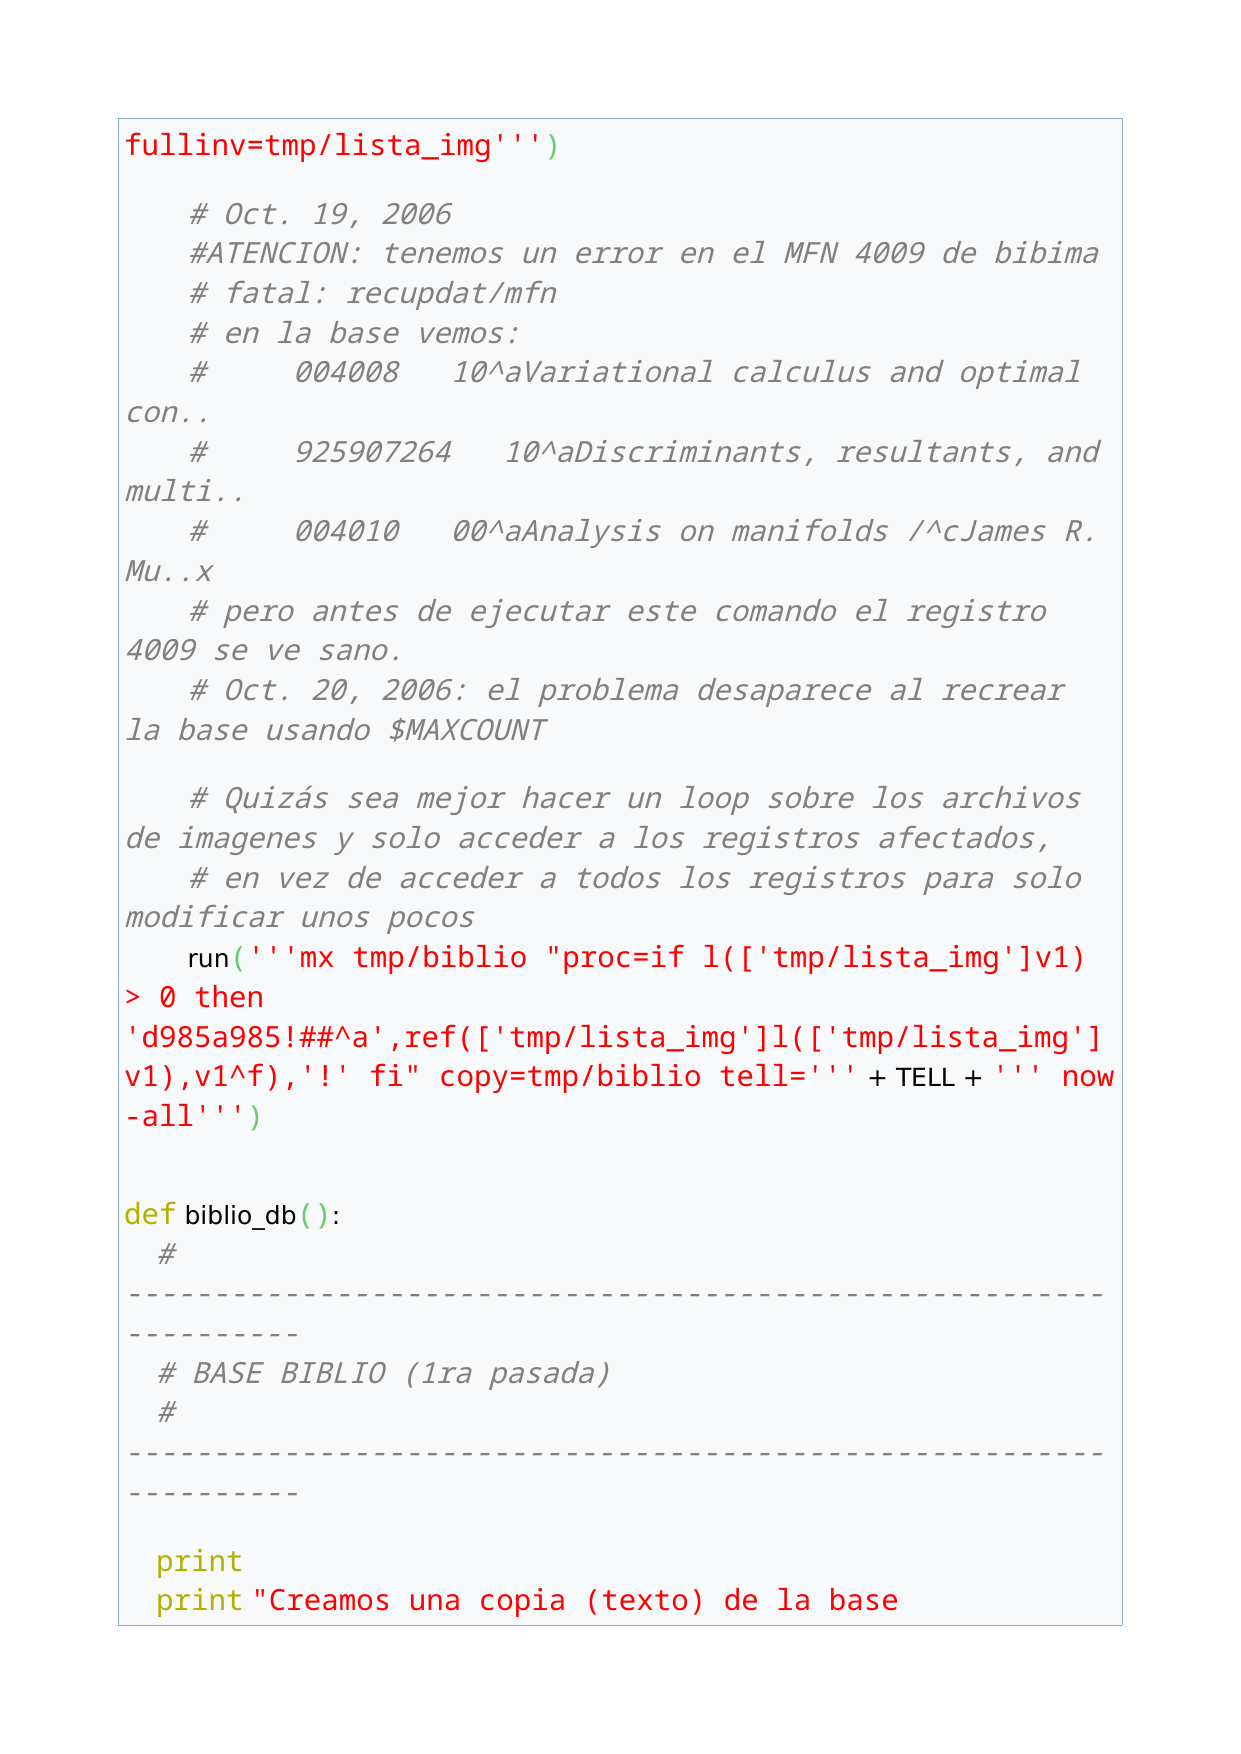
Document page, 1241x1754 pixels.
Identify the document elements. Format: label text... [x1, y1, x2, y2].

table_header fullinv=tmp/lista_img''') # Oct. 19, 2006 #ATENCION: tenemos un error en el MFN 4009 de bibima # fatal: recupdat/mfn # en la base vemos: # 004008 10^aVariational calculus and optimal con.. # 925907264 10^aDiscriminants, resultants, and multi.. # 004010 00^aAnalysis on manifolds /^cJames R. Mu..x # pero antes de ejecutar este comando el registro 4009 se ve sano. # Oct. 20, 2006: el problema desaparece al recrear la base usando $MAXCOUNT # Quizás sea mejor hacer un loop sobre los archivos de imagenes y solo acceder a los registros afectados, # en vez de acceder a todos los registros para solo modificar unos pocos run('''mx tmp/biblio "proc=if l(['tmp/lista_img']v1) > 0 then 'd985a985!##^a',ref(['tmp/lista_img']l(['tmp/lista_img']v1),v1^f),'!' fi" copy=tmp/biblio tell=''' + TELL + ''' now -all''') def biblio_db(): # ------------------------------------------------------------------ # BASE BIBLIO (1ra pasada) # ------------------------------------------------------------------ print print "Creamos una copia (texto) de la base [119, 119, 1122, 1625]
